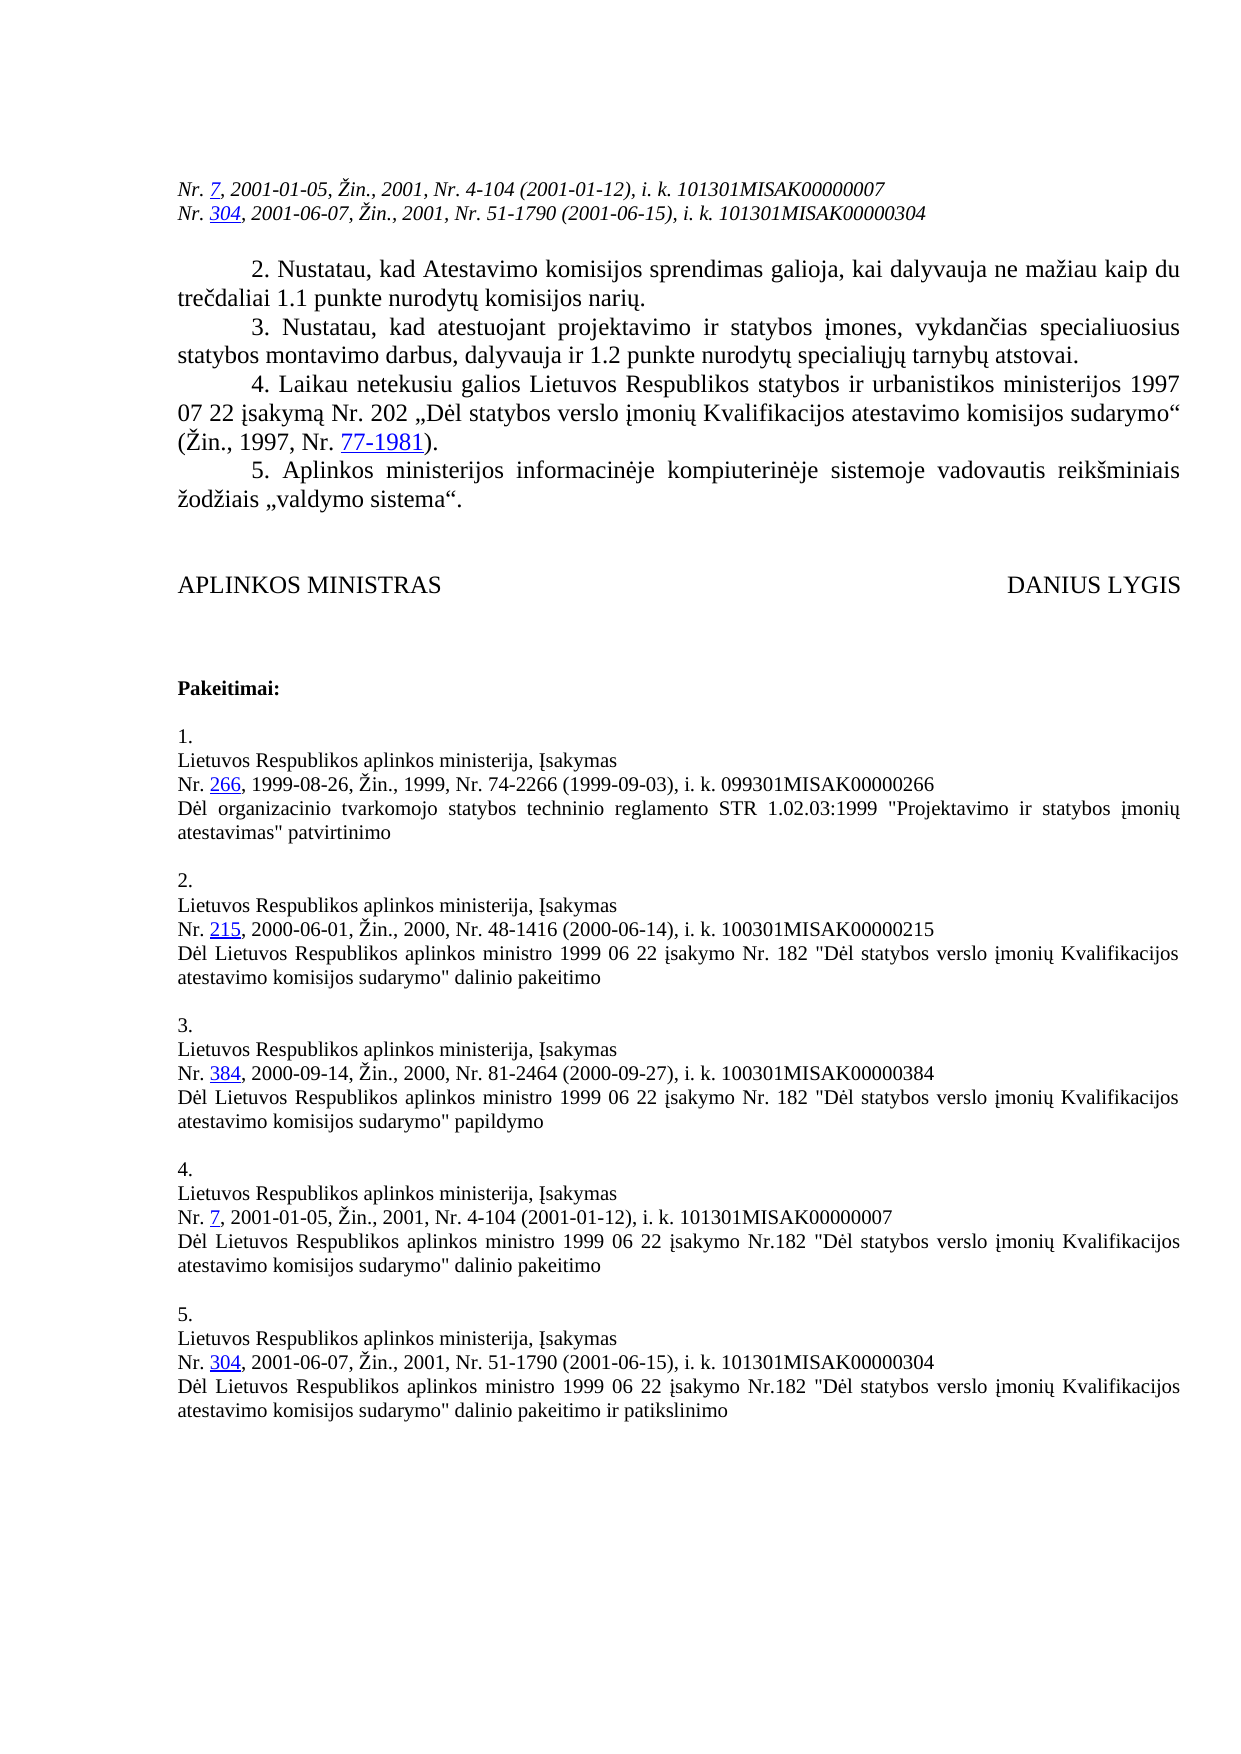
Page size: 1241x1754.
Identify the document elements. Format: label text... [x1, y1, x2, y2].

text 2. [177, 868, 1181, 892]
text 4. [177, 1157, 1181, 1181]
text 2. Nustatau, kad Atestavimo komisijos sprendimas galioja, kai dalyvauja ne mažiau kaip du trečdaliai 1.1 punkte nurodytų komisijos narių. [177, 254, 1181, 312]
text Dėl Lietuvos Respublikos aplinkos ministro 1999 06 22 įsakymo Nr.182 "Dėl statybos verslo įmonių Kvalifikacijos atestavimo komisijos sudarymo" dalinio pakeitimo ir patikslinimo [177, 1374, 1181, 1422]
text 5. [177, 1302, 1181, 1326]
text Nr. 7, 2001-01-05, Žin., 2001, Nr. 4-104 (2001-01-12), i. k. 101301MISAK00000007 [177, 177, 1181, 201]
text Lietuvos Respublikos aplinkos ministerija, Įsakymas [177, 748, 1181, 772]
text 4. Laikau netekusiu galios Lietuvos Respublikos statybos ir urbanistikos ministerijos 1997 07 22 įsakymą Nr. 202 „Dėl statybos verslo įmonių Kvalifikacijos atestavimo komisijos sudarymo“ (Žin., 1997, Nr. 77-1981). [177, 369, 1181, 455]
text Nr. 304, 2001-06-07, Žin., 2001, Nr. 51-1790 (2001-06-15), i. k. 101301MISAK00000304 [177, 1350, 1181, 1374]
text Pakeitimai: [177, 676, 1181, 700]
text 1. [177, 724, 1181, 748]
text Nr. 7, 2001-01-05, Žin., 2001, Nr. 4-104 (2001-01-12), i. k. 101301MISAK00000007 [177, 1205, 1181, 1229]
text 3. [177, 1013, 1181, 1037]
text Dėl Lietuvos Respublikos aplinkos ministro 1999 06 22 įsakymo Nr. 182 "Dėl statybos verslo įmonių Kvalifikacijos atestavimo komisijos sudarymo" dalinio pakeitimo [177, 941, 1181, 989]
text Nr. 304, 2001-06-07, Žin., 2001, Nr. 51-1790 (2001-06-15), i. k. 101301MISAK00000304 [177, 201, 1181, 225]
text Nr. 384, 2000-09-14, Žin., 2000, Nr. 81-2464 (2000-09-27), i. k. 100301MISAK00000384 [177, 1061, 1181, 1085]
text 3. Nustatau, kad atestuojant projektavimo ir statybos įmones, vykdančias specialiuosius statybos montavimo darbus, dalyvauja ir 1.2 punkte nurodytų specialiųjų tarnybų atstovai. [177, 312, 1181, 369]
text Lietuvos Respublikos aplinkos ministerija, Įsakymas [177, 1037, 1181, 1061]
text Dėl Lietuvos Respublikos aplinkos ministro 1999 06 22 įsakymo Nr. 182 "Dėl statybos verslo įmonių Kvalifikacijos atestavimo komisijos sudarymo" papildymo [177, 1085, 1181, 1133]
text 5. Aplinkos ministerijos informacinėje kompiuterinėje sistemoje vadovautis reikšminiais žodžiais „valdymo sistema“. [177, 455, 1181, 513]
text Lietuvos Respublikos aplinkos ministerija, Įsakymas [177, 1181, 1181, 1205]
text Nr. 266, 1999-08-26, Žin., 1999, Nr. 74-2266 (1999-09-03), i. k. 099301MISAK00000266 [177, 772, 1181, 796]
text Dėl organizacinio tvarkomojo statybos techninio reglamento STR 1.02.03:1999 "Projektavimo ir statybos įmonių atestavimas" patvirtinimo [177, 796, 1181, 844]
text Dėl Lietuvos Respublikos aplinkos ministro 1999 06 22 įsakymo Nr.182 "Dėl statybos verslo įmonių Kvalifikacijos atestavimo komisijos sudarymo" dalinio pakeitimo [177, 1229, 1181, 1277]
text APLINKOS MINISTRAS DANIUS LYGIS [177, 570, 1181, 599]
text Nr. 215, 2000-06-01, Žin., 2000, Nr. 48-1416 (2000-06-14), i. k. 100301MISAK00000215 [177, 917, 1181, 941]
text Lietuvos Respublikos aplinkos ministerija, Įsakymas [177, 1326, 1181, 1350]
text Lietuvos Respublikos aplinkos ministerija, Įsakymas [177, 892, 1181, 917]
